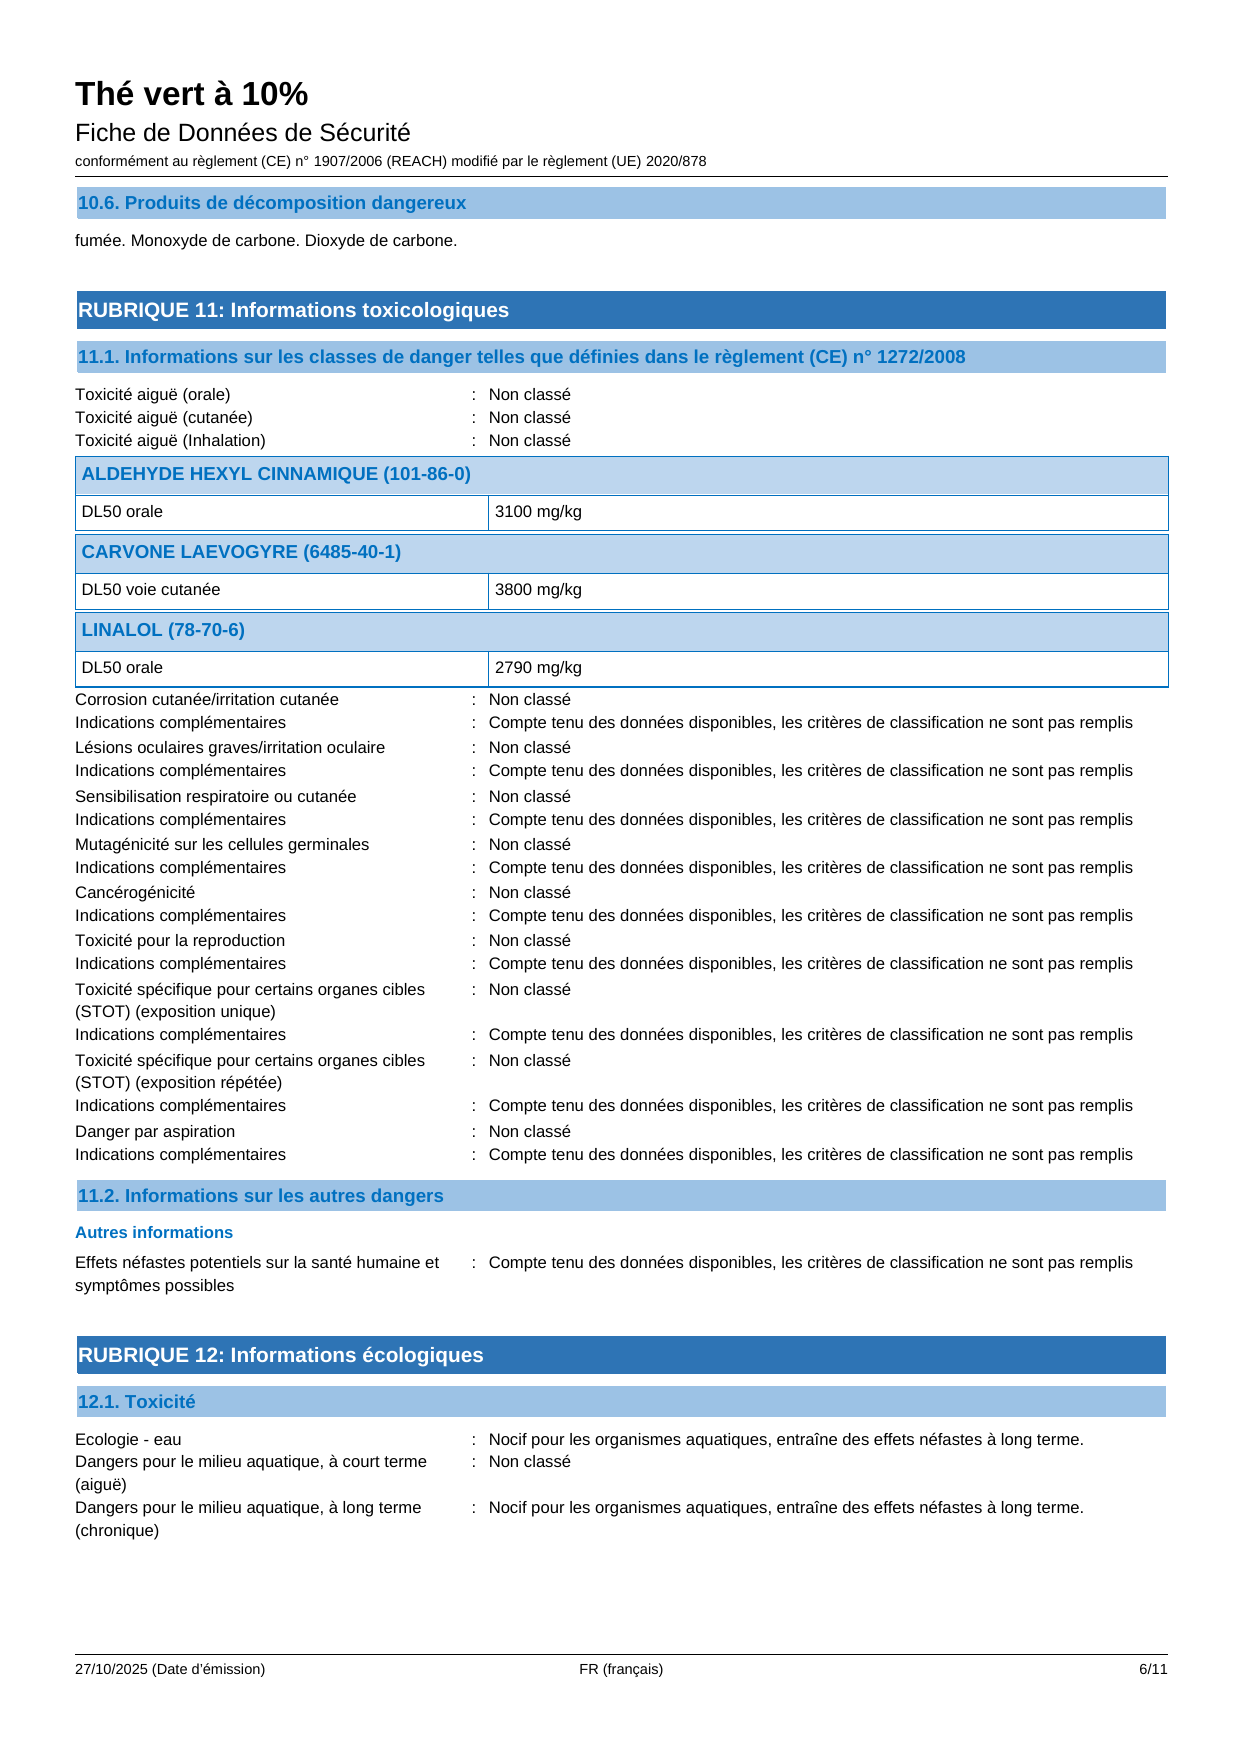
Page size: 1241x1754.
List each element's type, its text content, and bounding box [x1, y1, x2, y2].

table_header Mutagénicité sur les cellules germinales [75, 835, 459, 857]
table_cell : [459, 858, 488, 880]
table_cell : [459, 906, 488, 929]
table_cell : [459, 1145, 488, 1167]
subtitle 11.1. Informations sur les classes de danger telles que définies dans le règlement (CE) n° 1272/2008 [79, 342, 1165, 372]
table_header : [459, 385, 488, 408]
table_header Non classé [489, 931, 1168, 954]
table_header Toxicité spécifique pour certains organes cibles (STOT) (exposition répétée) [75, 1050, 459, 1096]
subtitle 12.1. Toxicité [79, 1387, 1165, 1416]
table_header CARVONE LAEVOGYRE (6485-40-1) [76, 535, 1168, 573]
subtitle 10.6. Produits de décomposition dangereux [79, 189, 1165, 218]
table_cell : [459, 954, 488, 977]
table_cell Indications complémentaires [75, 1145, 459, 1167]
text fumée. Monoxyde de carbone. Dioxyde de carbone. [75, 231, 1165, 250]
table_cell : [459, 809, 488, 832]
subtitle RUBRIQUE 11: Informations toxicologiques [79, 292, 1165, 328]
table_header LINALOL (78-70-6) [76, 613, 1168, 651]
table_header Ecologie - eau [75, 1429, 459, 1452]
table_header Cancérogénicité [75, 883, 459, 906]
table_cell Compte tenu des données disponibles, les critères de classification ne sont pas remplis [489, 906, 1168, 929]
table_cell : [459, 1452, 488, 1498]
table_cell Compte tenu des données disponibles, les critères de classification ne sont pas remplis [489, 954, 1168, 977]
table_cell Indications complémentaires [75, 713, 459, 736]
table_header Non classé [489, 835, 1168, 857]
subtitle Autres informations [75, 1223, 1165, 1242]
table_cell Toxicité aiguë (Inhalation) [75, 431, 459, 453]
table_header : [459, 1050, 488, 1096]
table_cell Indications complémentaires [75, 761, 459, 784]
table_cell Dangers pour le milieu aquatique, à court terme (aiguë) [75, 1452, 459, 1498]
table_header Toxicité pour la reproduction [75, 931, 459, 954]
table_header Non classé [489, 385, 1168, 408]
table_cell : [459, 408, 488, 431]
table_cell Non classé [489, 431, 1168, 453]
table_cell Compte tenu des données disponibles, les critères de classification ne sont pas remplis [489, 713, 1168, 736]
table_header Toxicité aiguë (orale) [75, 385, 459, 408]
table_header : [459, 1253, 488, 1298]
table_cell 2790 mg/kg [489, 652, 1168, 686]
table_header Non classé [489, 690, 1168, 713]
table_cell Nocif pour les organismes aquatiques, entraîne des effets néfastes à long terme. [489, 1498, 1168, 1544]
table_cell Indications complémentaires [75, 906, 459, 929]
table_cell : [459, 1096, 488, 1119]
table_header Lésions oculaires graves/irritation oculaire [75, 738, 459, 761]
table_header Non classé [489, 883, 1168, 906]
table_cell : [459, 1025, 488, 1048]
table_header : [459, 1429, 488, 1452]
table_header Non classé [489, 1050, 1168, 1096]
table_cell 3100 mg/kg [489, 496, 1168, 530]
table_cell Non classé [489, 408, 1168, 431]
table_cell DL50 orale [76, 496, 488, 530]
table_cell Toxicité aiguë (cutanée) [75, 408, 459, 431]
table_header Danger par aspiration [75, 1122, 459, 1144]
table_header : [459, 931, 488, 954]
table_header : [459, 1122, 488, 1144]
table_header Non classé [489, 979, 1168, 1025]
table_cell DL50 voie cutanée [76, 574, 488, 608]
table_header : [459, 835, 488, 857]
table_cell : [459, 713, 488, 736]
table_header Nocif pour les organismes aquatiques, entraîne des effets néfastes à long terme. [489, 1429, 1168, 1452]
table_cell Non classé [489, 1452, 1168, 1498]
table_cell Compte tenu des données disponibles, les critères de classification ne sont pas remplis [489, 1145, 1168, 1167]
table_cell Compte tenu des données disponibles, les critères de classification ne sont pas remplis [489, 809, 1168, 832]
table_cell Compte tenu des données disponibles, les critères de classification ne sont pas remplis [489, 858, 1168, 880]
table_header : [459, 690, 488, 713]
table_header : [459, 738, 488, 761]
table_header : [459, 883, 488, 906]
table_cell : [459, 431, 488, 453]
table_cell 3800 mg/kg [489, 574, 1168, 608]
table_cell Indications complémentaires [75, 954, 459, 977]
table_header Non classé [489, 1122, 1168, 1144]
table_header Effets néfastes potentiels sur la santé humaine et symptômes possibles [75, 1253, 459, 1298]
table_cell Indications complémentaires [75, 809, 459, 832]
table_header : [459, 979, 488, 1025]
table_cell Indications complémentaires [75, 1025, 459, 1048]
table_header Sensibilisation respiratoire ou cutanée [75, 786, 459, 809]
subtitle 11.2. Informations sur les autres dangers [79, 1181, 1165, 1210]
table_cell : [459, 1498, 488, 1544]
table_cell Indications complémentaires [75, 858, 459, 880]
table_cell Dangers pour le milieu aquatique, à long terme (chronique) [75, 1498, 459, 1544]
table_header Compte tenu des données disponibles, les critères de classification ne sont pas remplis [489, 1253, 1168, 1298]
table_cell Compte tenu des données disponibles, les critères de classification ne sont pas remplis [489, 1025, 1168, 1048]
table_header Corrosion cutanée/irritation cutanée [75, 690, 459, 713]
table_cell Indications complémentaires [75, 1096, 459, 1119]
table_cell DL50 orale [76, 652, 488, 686]
table_cell Compte tenu des données disponibles, les critères de classification ne sont pas remplis [489, 761, 1168, 784]
table_header : [459, 786, 488, 809]
subtitle RUBRIQUE 12: Informations écologiques [79, 1337, 1165, 1373]
table_cell : [459, 761, 488, 784]
table_header Non classé [489, 738, 1168, 761]
table_header Toxicité spécifique pour certains organes cibles (STOT) (exposition unique) [75, 979, 459, 1025]
table_header Non classé [489, 786, 1168, 809]
table_header ALDEHYDE HEXYL CINNAMIQUE (101-86-0) [76, 457, 1168, 494]
table_cell Compte tenu des données disponibles, les critères de classification ne sont pas remplis [489, 1096, 1168, 1119]
